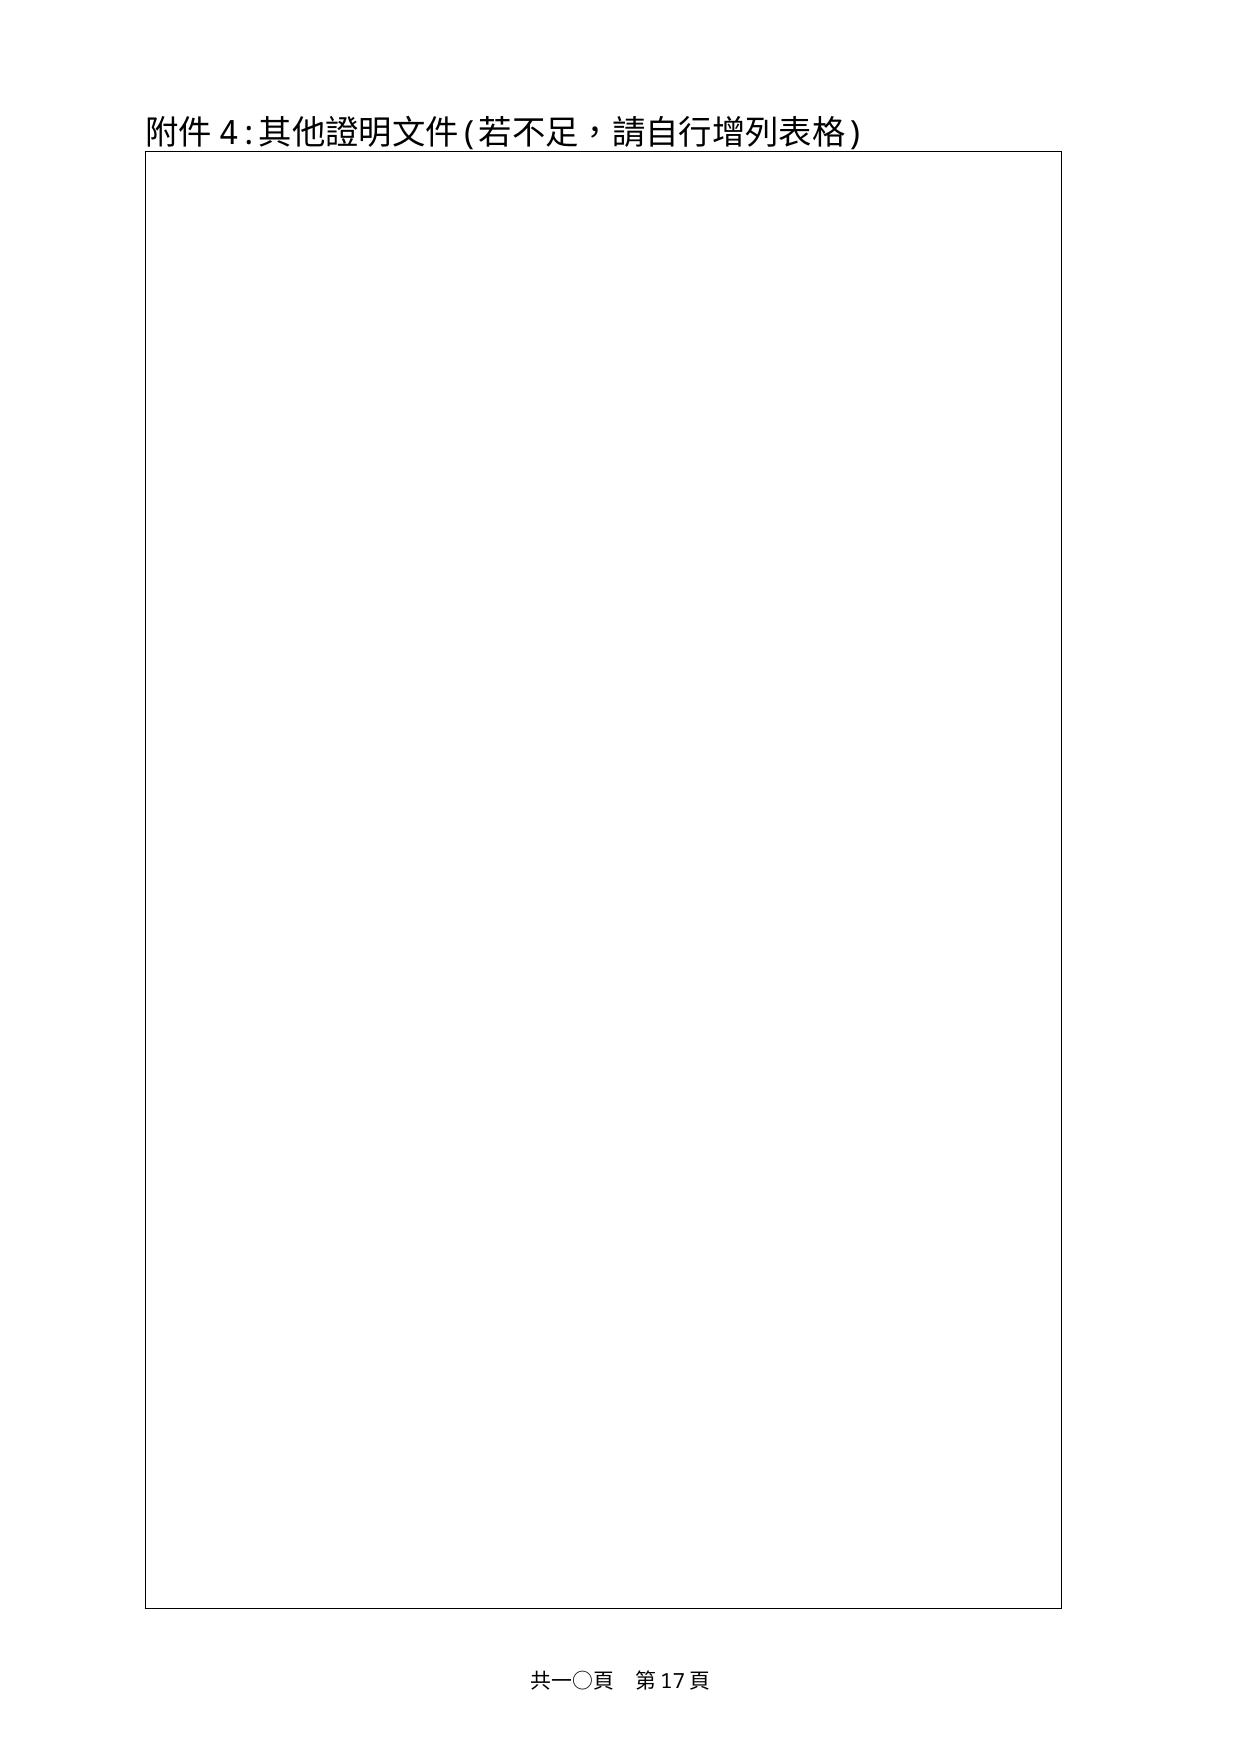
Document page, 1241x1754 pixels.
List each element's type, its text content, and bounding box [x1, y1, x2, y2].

table_cell 附件4:其他證明文件(若不足，請自行增列表格) [142, 89, 1076, 1665]
table_header [146, 152, 1061, 1608]
table_cell [1076, 89, 1168, 1665]
table_cell [87, 89, 142, 1665]
